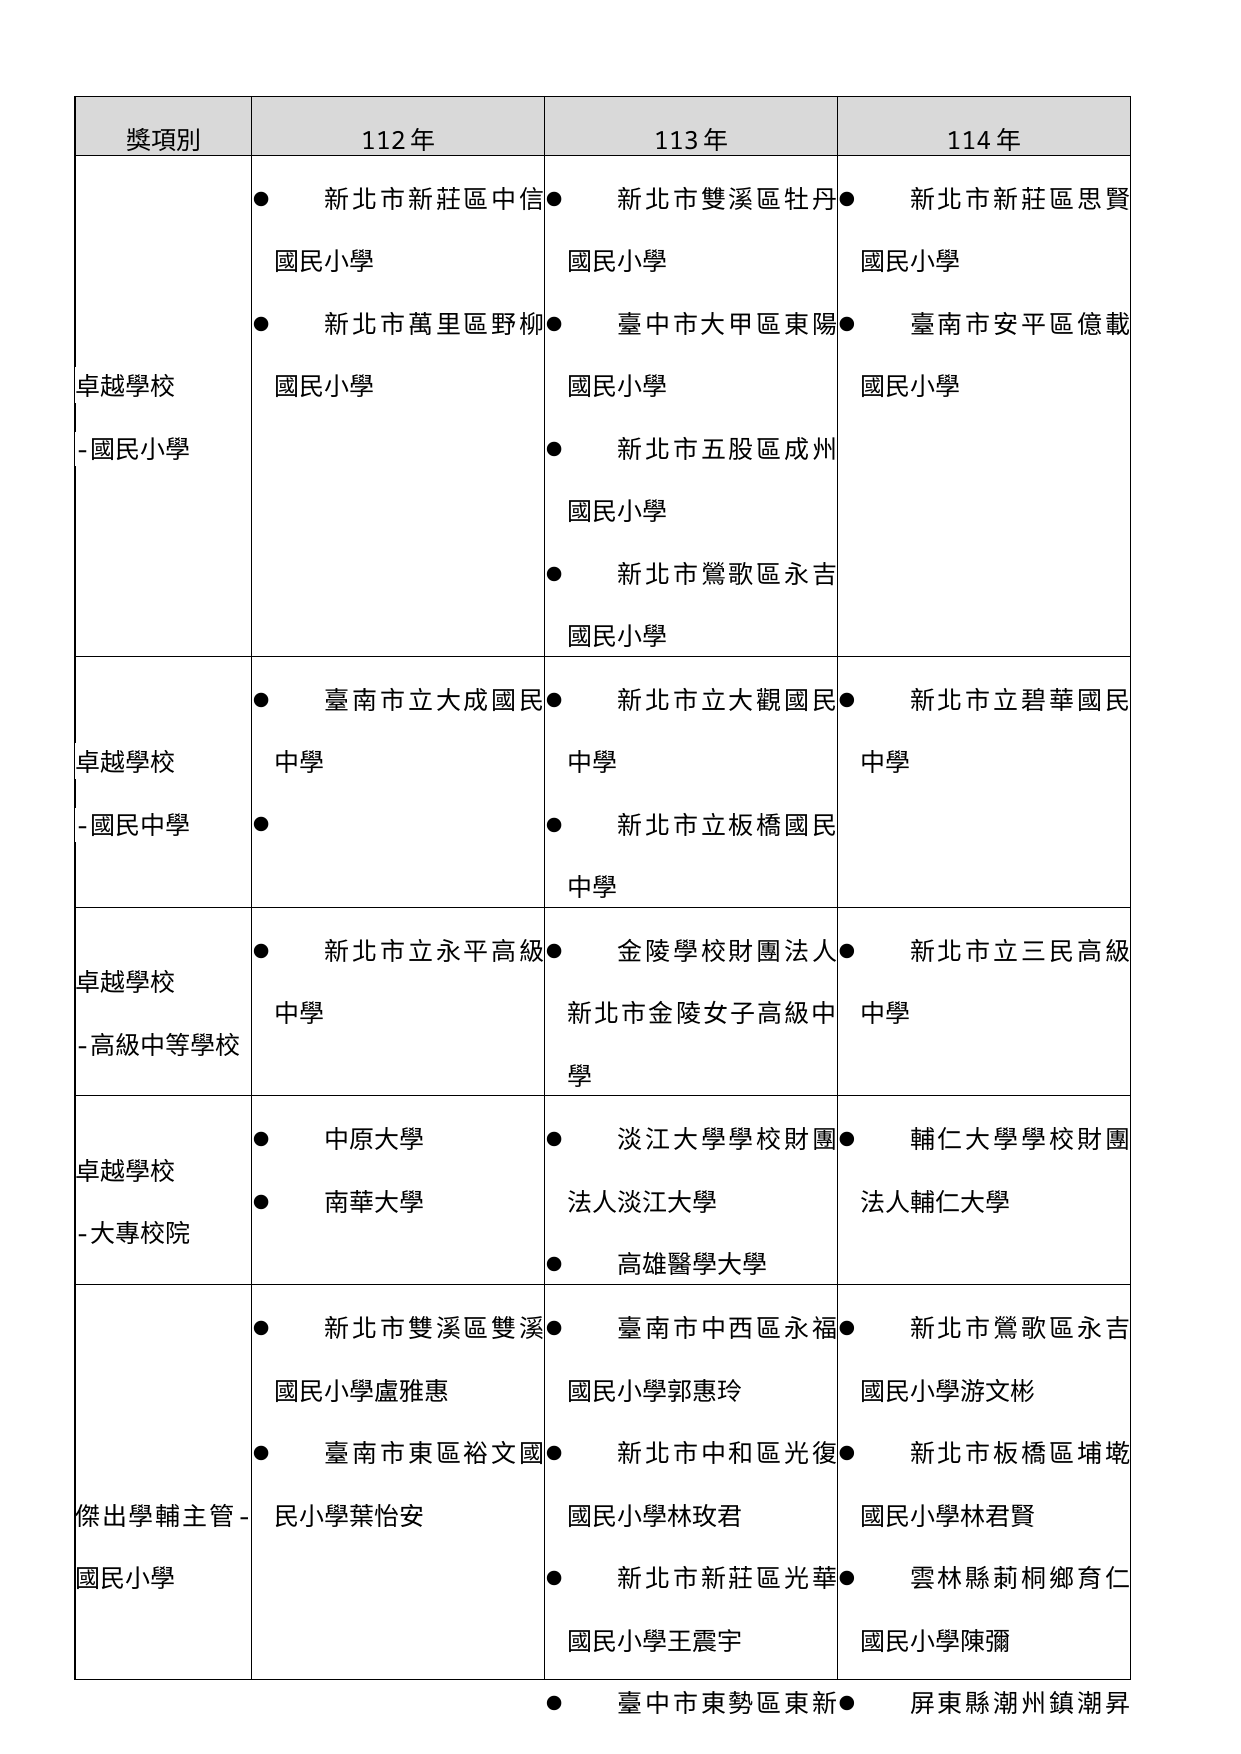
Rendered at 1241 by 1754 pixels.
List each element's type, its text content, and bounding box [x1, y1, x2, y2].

table_cell 淡江大學學校財團法人淡江大學 高雄醫學大學 [545, 1096, 837, 1284]
table_cell 卓越學校 -高級中等學校 [76, 908, 251, 1095]
table_cell 中原大學 南華大學 [252, 1096, 544, 1284]
table_cell 臺南市立大成國民中學 [252, 657, 544, 907]
table_cell 新北市立大觀國民中學 新北市立板橋國民中學 [545, 657, 837, 907]
table_cell 新北市新莊區思賢國民小學 臺南市安平區億載國民小學 [838, 156, 1130, 656]
table_cell 臺南市中西區永福國民小學郭惠玲 新北市中和區光復國民小學林玫君 新北市新莊區光華國民小學王震宇 臺中市東勢區東新國民小學李偉德 [545, 1285, 837, 1679]
table_header 114年 [838, 97, 1130, 155]
table_cell 新北市鶯歌區永吉國民小學游文彬 新北市板橋區埔墘國民小學林君賢 雲林縣莿桐鄉育仁國民小學陳彌 屏東縣潮州鎮潮昇國民小學李國家 [838, 1285, 1130, 1679]
table_cell 卓越學校 -國民小學 [76, 156, 251, 656]
table_cell 傑出學輔主管-國民小學 [76, 1285, 251, 1679]
table_header 113年 [545, 97, 837, 155]
table_header 獎項別 [76, 97, 251, 155]
table_cell 卓越學校 -大專校院 [76, 1096, 251, 1284]
table_cell 輔仁大學學校財團法人輔仁大學 [838, 1096, 1130, 1284]
table_cell 新北市立永平高級中學 [252, 908, 544, 1095]
table_cell 新北市新莊區中信國民小學 新北市萬里區野柳國民小學 [252, 156, 544, 656]
table_cell 新北市雙溪區雙溪國民小學盧雅惠 臺南市東區裕文國民小學葉怡安 [252, 1285, 544, 1679]
table_cell 新北市立三民高級中學 [838, 908, 1130, 1095]
table_cell 金陵學校財團法人新北市金陵女子高級中學 [545, 908, 837, 1095]
table_cell 新北市立碧華國民中學 [838, 657, 1130, 907]
table_cell 卓越學校 -國民中學 [76, 657, 251, 907]
table_header 112年 [252, 97, 544, 155]
table_cell 新北市雙溪區牡丹國民小學 臺中市大甲區東陽國民小學 新北市五股區成州國民小學 新北市鶯歌區永吉國民小學 [545, 156, 837, 656]
